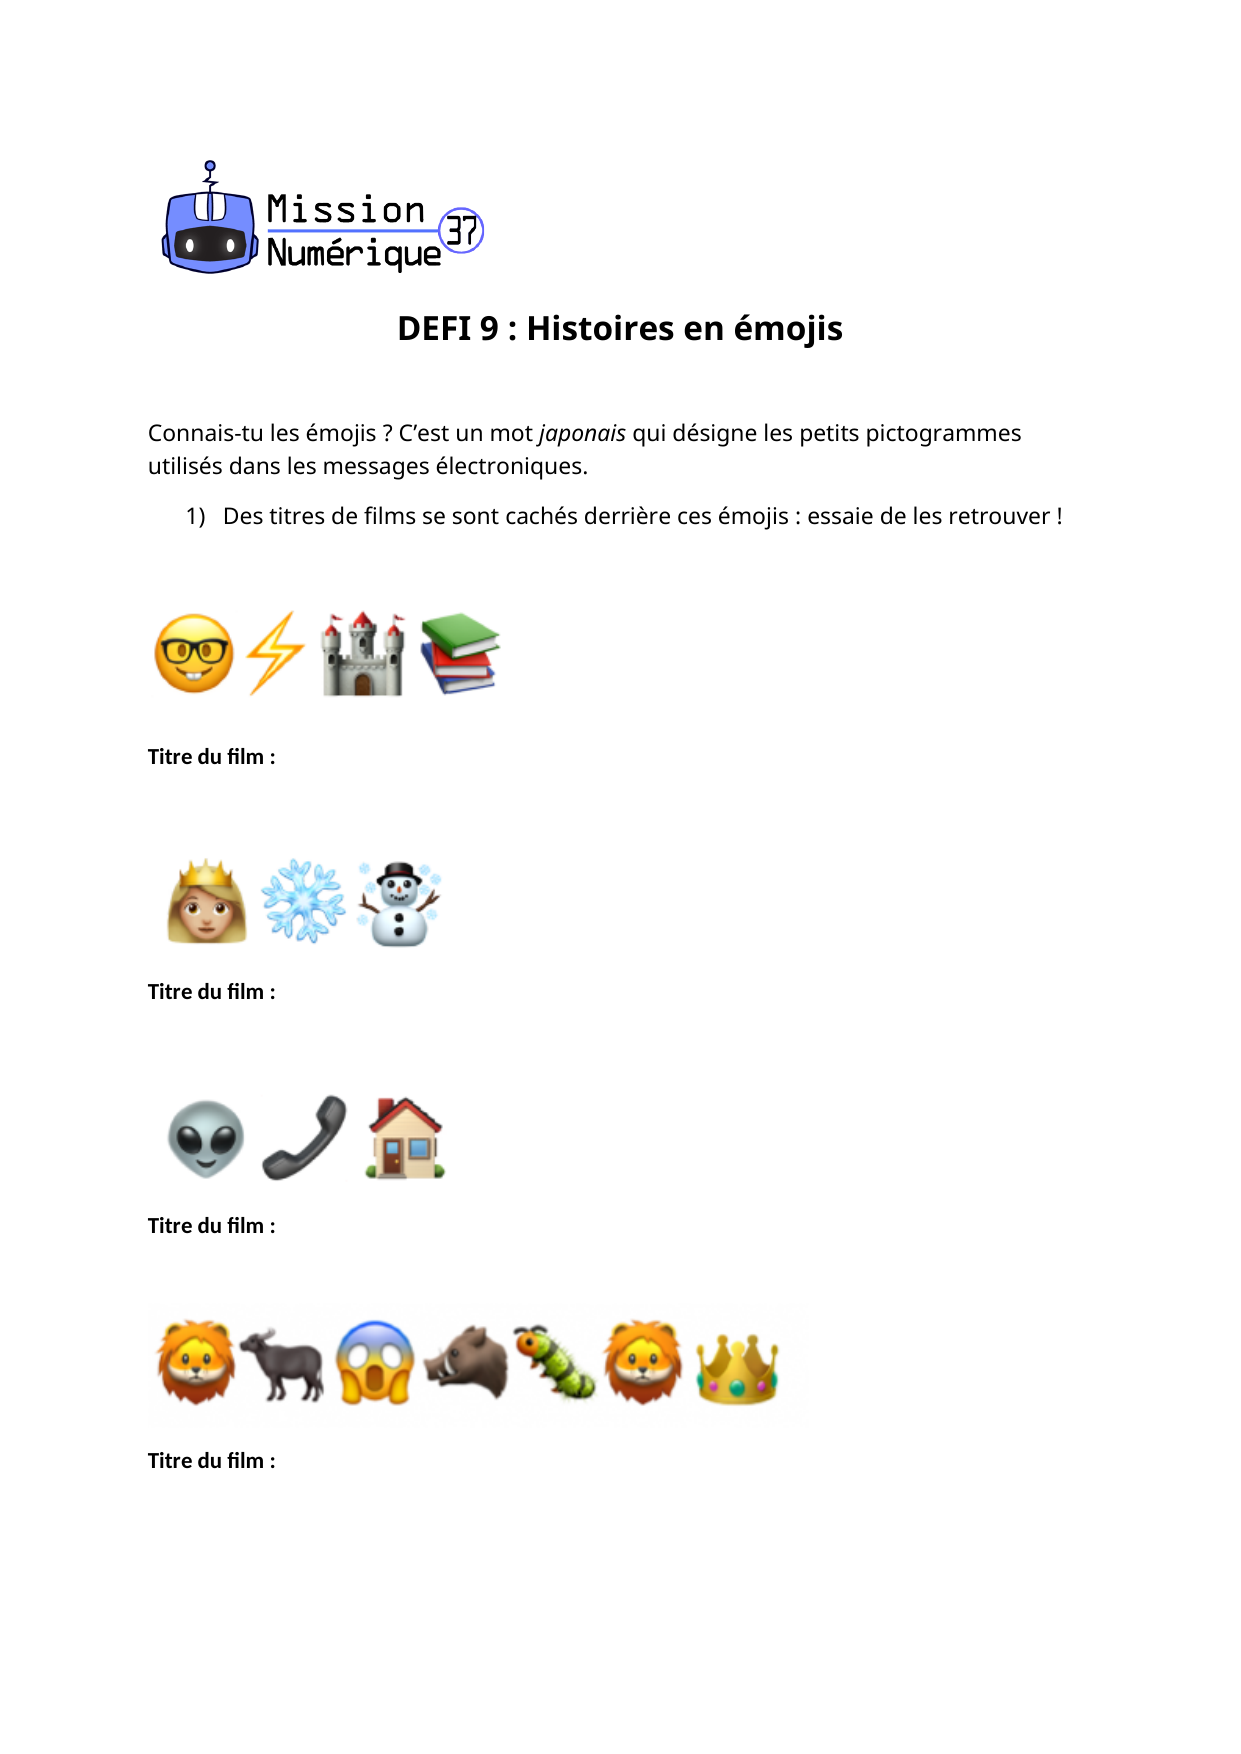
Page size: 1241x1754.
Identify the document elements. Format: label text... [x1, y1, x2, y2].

text Titre du film : [148, 977, 1093, 1005]
text Titre du film : [148, 1211, 1093, 1239]
text Titre du film : [148, 742, 1093, 770]
text Titre du film : [148, 1446, 1093, 1474]
text DEFI 9 : Histoires en émojis [148, 305, 1093, 350]
list Des titres de films se sont cachés derrière ces émojis : essaie de les retrouver ! [185, 500, 1093, 531]
text Connais-tu les émojis ? C’est un mot japonais qui désigne les petits pictogrammes utilisés dans les messages électroniques. [148, 416, 1093, 481]
